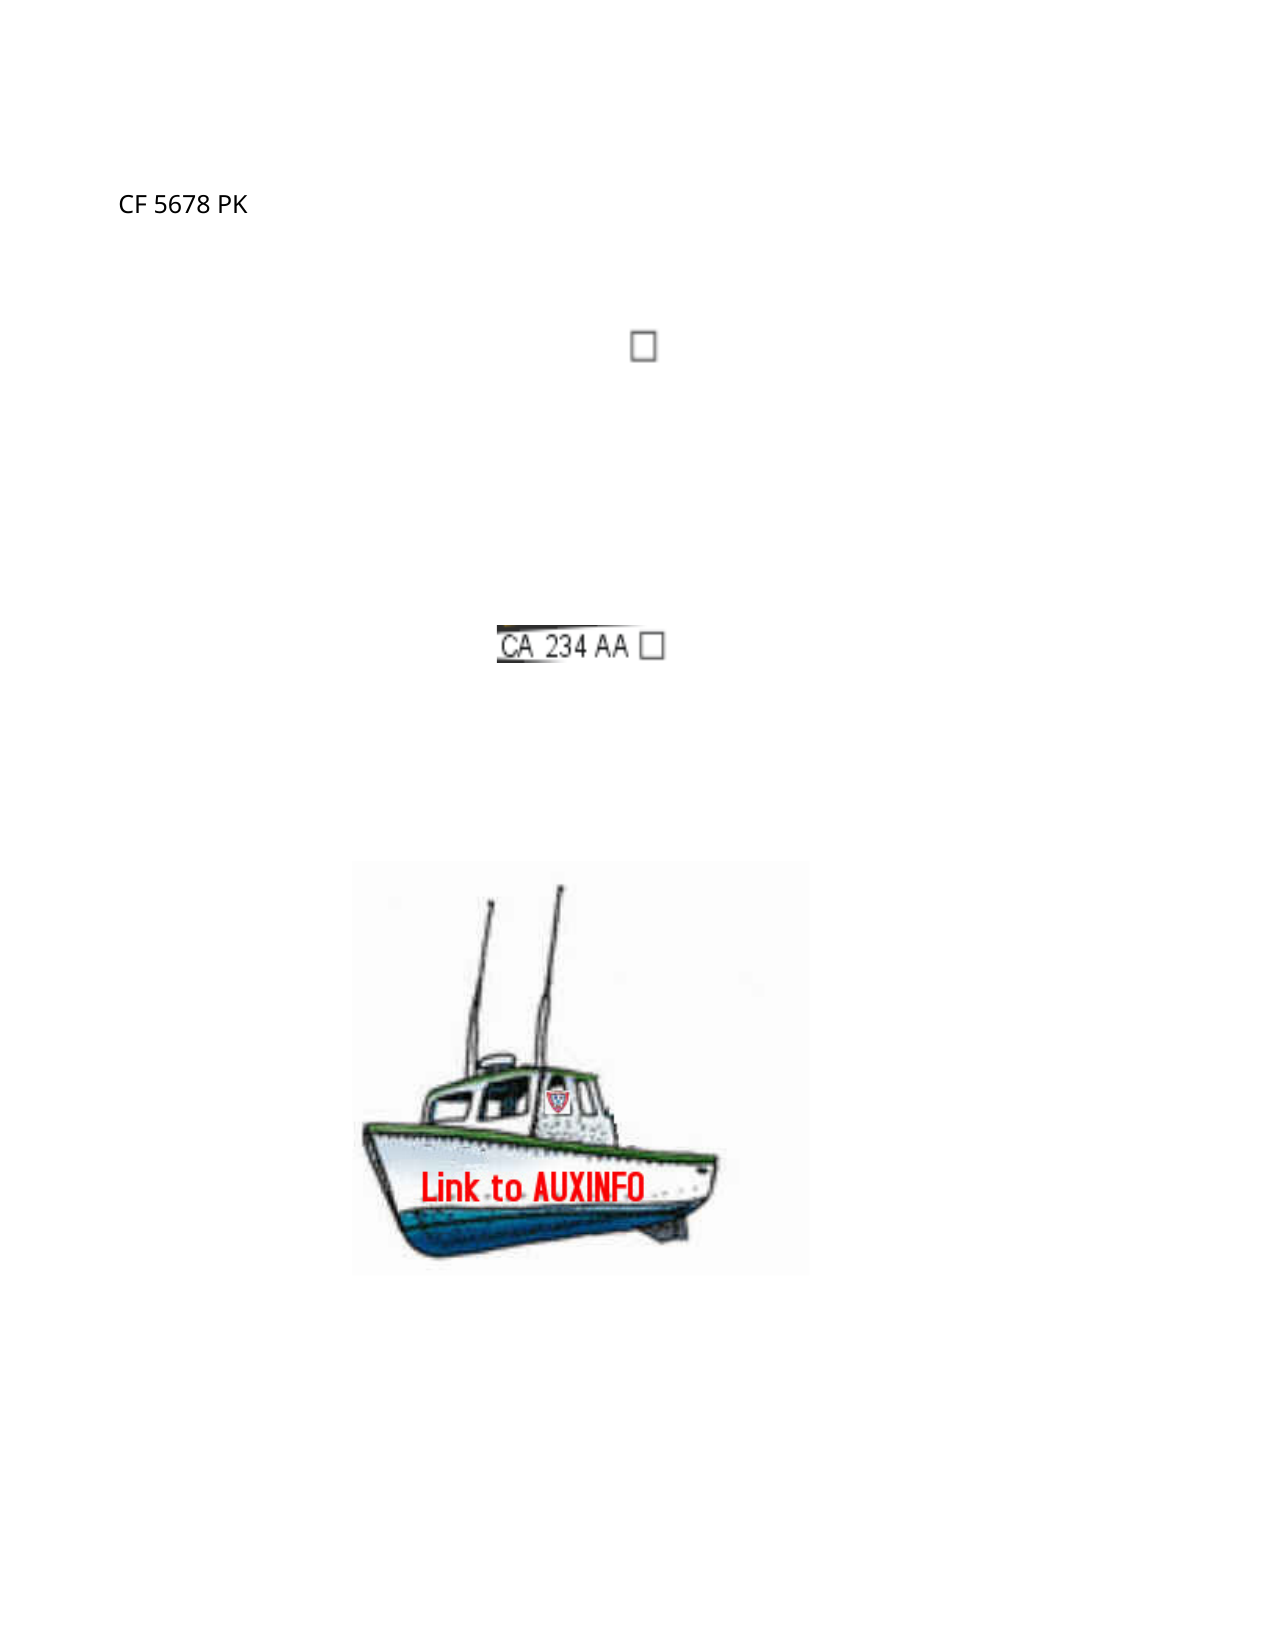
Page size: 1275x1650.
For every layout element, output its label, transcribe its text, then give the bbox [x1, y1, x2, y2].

picture [496, 625, 671, 663]
text CF 5678 PK [118, 186, 1157, 220]
picture [243, 861, 810, 1283]
picture [627, 328, 661, 366]
